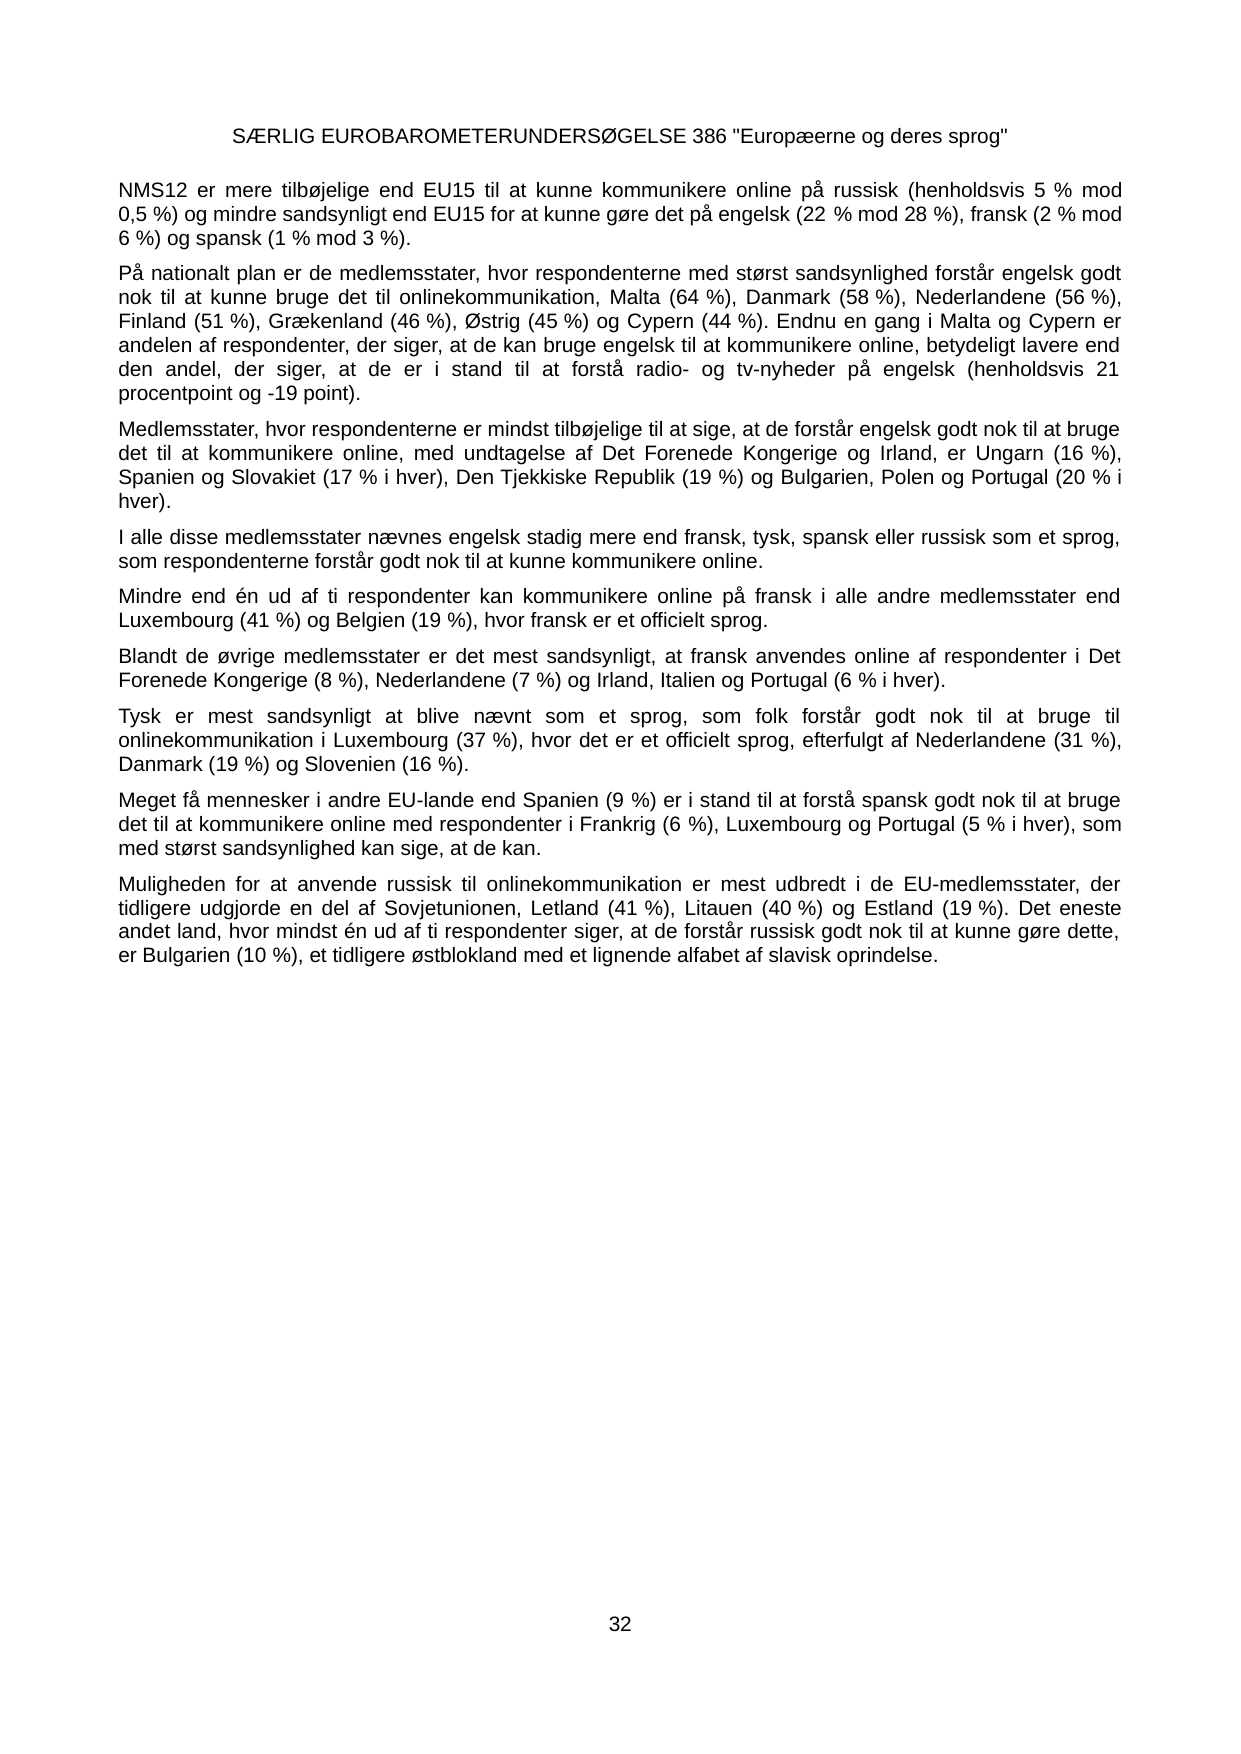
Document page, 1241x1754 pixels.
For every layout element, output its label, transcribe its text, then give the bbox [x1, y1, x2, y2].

text Blandt de øvrige medlemsstater er det mest sandsynligt, at fransk anvendes online af respondenter i Det Forenede Kongerige (8 %), Nederlandene (7 %) og Irland, Italien og Portugal (6 % i hver). [118, 644, 1122, 692]
text Medlemsstater, hvor respondenterne er mindst tilbøjelige til at sige, at de forstår engelsk godt nok til at bruge det til at kommunikere online, med undtagelse af Det Forenede Kongerige og Irland, er Ungarn (16 %), Spanien og Slovakiet (17 % i hver), Den Tjekkiske Republik (19 %) og Bulgarien, Polen og Portugal (20 % i hver). [118, 417, 1122, 513]
text NMS12 er mere tilbøjelige end EU15 til at kunne kommunikere online på russisk (henholdsvis 5 % mod 0,5 %) og mindre sandsynligt end EU15 for at kunne gøre det på engelsk (22 % mod 28 %), fransk (2 % mod 6 %) og spansk (1 % mod 3 %). [118, 177, 1122, 249]
text Tysk er mest sandsynligt at blive nævnt som et sprog, som folk forstår godt nok til at bruge til onlinekommunikation i Luxembourg (37 %), hvor det er et officielt sprog, efterfulgt af Nederlandene (31 %), Danmark (19 %) og Slovenien (16 %). [118, 704, 1122, 776]
text I alle disse medlemsstater nævnes engelsk stadig mere end fransk, tysk, spansk eller russisk som et sprog, som respondenterne forstår godt nok til at kunne kommunikere online. [118, 524, 1122, 572]
text Mindre end én ud af ti respondenter kan kommunikere online på fransk i alle andre medlemsstater end Luxembourg (41 %) og Belgien (19 %), hvor fransk er et officielt sprog. [118, 584, 1122, 632]
text Meget få mennesker i andre EU-lande end Spanien (9 %) er i stand til at forstå spansk godt nok til at bruge det til at kommunikere online med respondenter i Frankrig (6 %), Luxembourg og Portugal (5 % i hver), som med størst sandsynlighed kan sige, at de kan. [118, 788, 1122, 859]
text Muligheden for at anvende russisk til onlinekommunikation er mest udbredt i de EU-medlemsstater, der tidligere udgjorde en del af Sovjetunionen, Letland (41 %), Litauen (40 %) og Estland (19 %). Det eneste andet land, hvor mindst én ud af ti respondenter siger, at de forstår russisk godt nok til at kunne gøre dette, er Bulgarien (10 %), et tidligere østblokland med et lignende alfabet af slavisk oprindelse. [118, 871, 1122, 967]
text På nationalt plan er de medlemsstater, hvor respondenterne med størst sandsynlighed forstår engelsk godt nok til at kunne bruge det til onlinekommunikation, Malta (64 %), Danmark (58 %), Nederlandene (56 %), Finland (51 %), Grækenland (46 %), Østrig (45 %) og Cypern (44 %). Endnu en gang i Malta og Cypern er andelen af respondenter, der siger, at de kan bruge engelsk til at kommunikere online, betydeligt lavere end den andel, der siger, at de er i stand til at forstå radio- og tv-nyheder på engelsk (henholdsvis 21 procentpoint og -19 point). [118, 261, 1122, 405]
